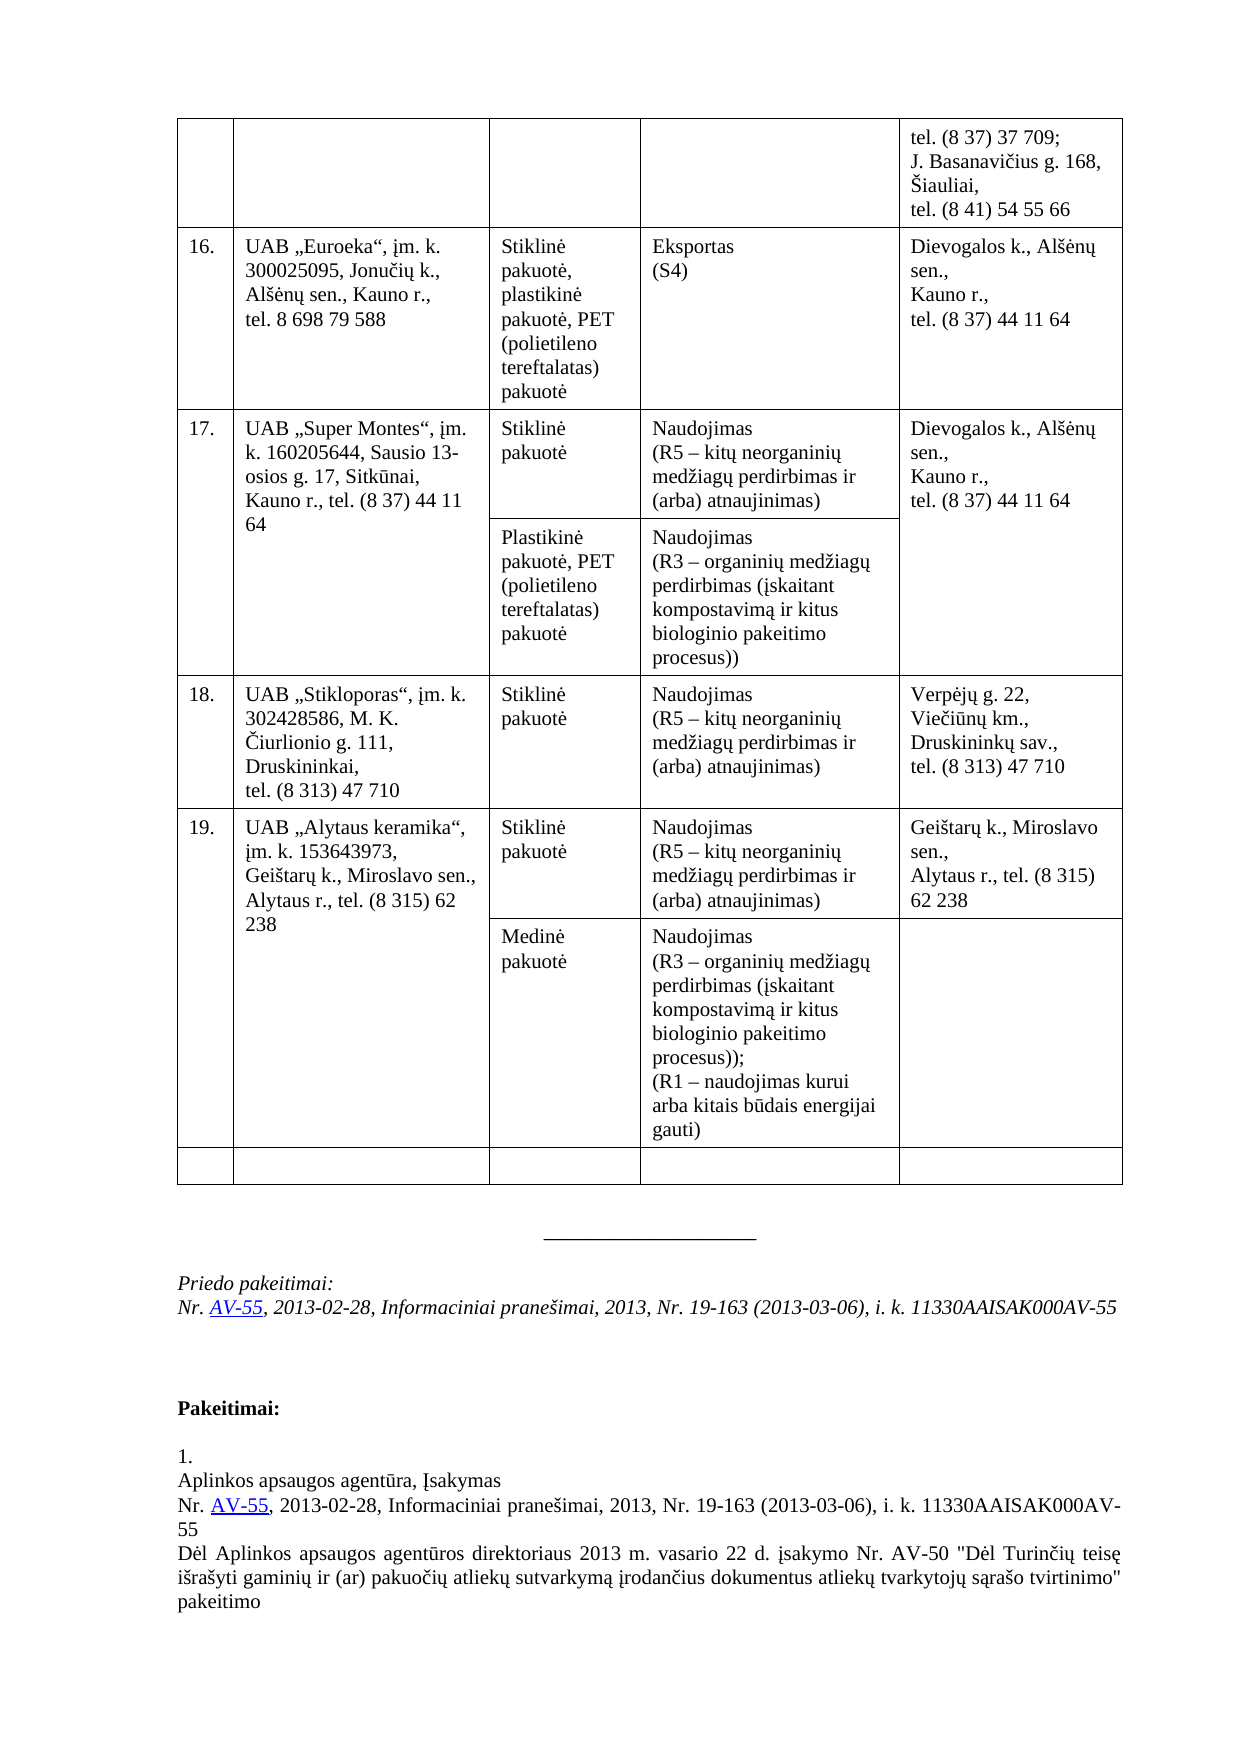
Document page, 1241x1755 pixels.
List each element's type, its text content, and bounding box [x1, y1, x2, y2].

table_cell [900, 919, 1122, 1147]
table_cell Plastikinė pakuotė, PET (polietileno tereftalatas) pakuotė [490, 519, 640, 675]
table_cell Naudojimas (R5 – kitų neorganinių medžiagų perdirbimas ir (arba) atnaujinimas) [641, 809, 899, 917]
table_cell 17. [178, 410, 233, 675]
table_cell UAB „Alytaus keramika“, įm. k. 153643973, Geištarų k., Miroslavo sen., Alytaus r., tel. (8 315) 62 238 [234, 809, 489, 1147]
table_cell Dievogalos k., Alšėnų sen., Kauno r., tel. (8 37) 44 11 64 [900, 228, 1122, 409]
table_cell [178, 119, 233, 227]
text Priedo pakeitimai: [177, 1271, 1122, 1295]
table_cell Geištarų k., Miroslavo sen., Alytaus r., tel. (8 315) 62 238 [900, 809, 1122, 917]
table_cell 16. [178, 228, 233, 409]
table_cell 19. [178, 809, 233, 1147]
text Pakeitimai: [177, 1396, 1122, 1420]
table_cell Verpėjų g. 22, Viečiūnų km., Druskininkų sav., tel. (8 313) 47 710 [900, 676, 1122, 808]
table_cell Stiklinė pakuotė [490, 676, 640, 808]
table_cell [234, 119, 489, 227]
table_cell [641, 119, 899, 227]
table_cell tel. (8 37) 37 709; J. Basanavičius g. 168, Šiauliai, tel. (8 41) 54 55 66 [900, 119, 1122, 227]
table_cell Eksportas (S4) [641, 228, 899, 409]
text Nr. AV-55, 2013-02-28, Informaciniai pranešimai, 2013, Nr. 19-163 (2013-03-06), i. k. 11330AAISAK000AV-55 [177, 1295, 1122, 1319]
table_cell Stiklinė pakuotė [490, 809, 640, 917]
text 1. [177, 1444, 1122, 1468]
text Dėl Aplinkos apsaugos agentūros direktoriaus 2013 m. vasario 22 d. įsakymo Nr. AV-50 "Dėl Turinčių teisę išrašyti gaminių ir (ar) pakuočių atliekų sutvarkymą įrodančius dokumentus atliekų tvarkytojų sąrašo tvirtinimo" pakeitimo [177, 1541, 1122, 1613]
text Aplinkos apsaugos agentūra, Įsakymas [177, 1468, 1122, 1492]
table_cell UAB „Euroeka“, įm. k. 300025095, Jonučių k., Alšėnų sen., Kauno r., tel. 8 698 79 588 [234, 228, 489, 409]
table_cell [234, 1148, 489, 1184]
table_cell 18. [178, 676, 233, 808]
table_cell Naudojimas (R3 – organinių medžiagų perdirbimas (įskaitant kompostavimą ir kitus biologinio pakeitimo procesus)); (R1 – naudojimas kurui arba kitais būdais energijai gauti) [641, 919, 899, 1147]
table_cell UAB „Super Montes“, įm. k. 160205644, Sausio 13-osios g. 17, Sitkūnai, Kauno r., tel. (8 37) 44 11 64 [234, 410, 489, 675]
table_cell [178, 1148, 233, 1184]
table_cell Dievogalos k., Alšėnų sen., Kauno r., tel. (8 37) 44 11 64 [900, 410, 1122, 675]
table_cell Stiklinė pakuotė, plastikinė pakuotė, PET (polietileno tereftalatas) pakuotė [490, 228, 640, 409]
table_cell Naudojimas (R5 – kitų neorganinių medžiagų perdirbimas ir (arba) atnaujinimas) [641, 410, 899, 518]
table_cell Naudojimas (R5 – kitų neorganinių medžiagų perdirbimas ir (arba) atnaujinimas) [641, 676, 899, 808]
table_cell UAB „Stikloporas“, įm. k. 302428586, M. K. Čiurlionio g. 111, Druskininkai, tel. (8 313) 47 710 [234, 676, 489, 808]
table_cell Medinė pakuotė [490, 919, 640, 1147]
table_cell [490, 1148, 640, 1184]
table_cell Naudojimas (R3 – organinių medžiagų perdirbimas (įskaitant kompostavimą ir kitus biologinio pakeitimo procesus)) [641, 519, 899, 675]
table_cell Stiklinė pakuotė [490, 410, 640, 518]
table_cell [900, 1148, 1122, 1184]
table_cell [490, 119, 640, 227]
table_cell [641, 1148, 899, 1184]
text _________________ [177, 1214, 1122, 1242]
text Nr. AV-55, 2013-02-28, Informaciniai pranešimai, 2013, Nr. 19-163 (2013-03-06), i. k. 11330AAISAK000AV-55 [177, 1492, 1122, 1541]
